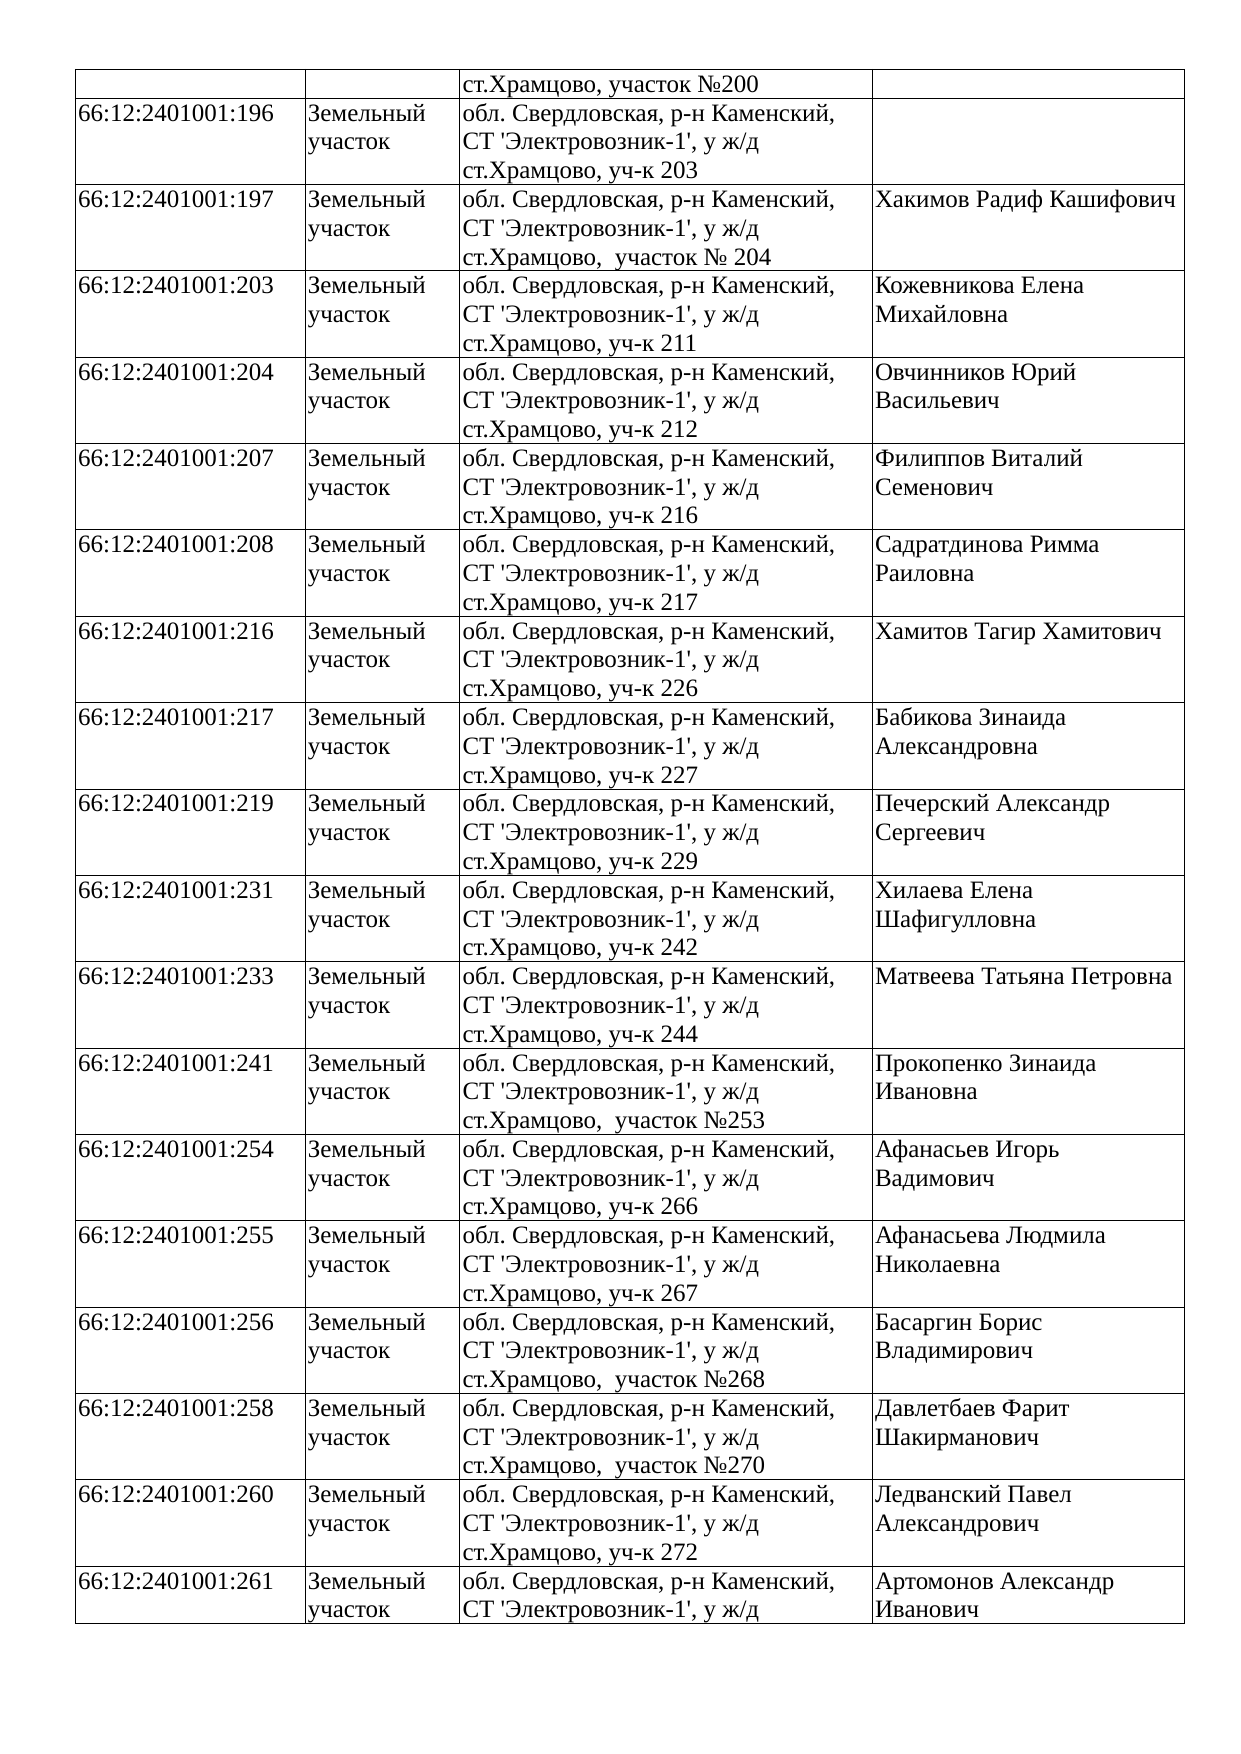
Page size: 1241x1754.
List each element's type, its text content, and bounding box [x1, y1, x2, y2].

table_cell обл. Свердловская, р-н Каменский, СТ 'Электровозник-1', у ж/д ст.Храмцово, уч-к 226 [460, 617, 872, 702]
table_cell 66:12:2401001:241 [76, 1049, 305, 1134]
table_cell ст.Храмцово, участок №200 [460, 70, 872, 98]
table_cell обл. Свердловская, р-н Каменский, СТ 'Электровозник-1', у ж/д ст.Храмцово, уч-к 229 [460, 790, 872, 875]
table_cell Матвеева Татьяна Петровна [873, 962, 1184, 1047]
table_cell обл. Свердловская, р-н Каменский, СТ 'Электровозник-1', у ж/д [460, 1567, 872, 1623]
table_cell обл. Свердловская, р-н Каменский, СТ 'Электровозник-1', у ж/д ст.Храмцово, уч-к 217 [460, 530, 872, 616]
table_cell 66:12:2401001:208 [76, 530, 305, 616]
table_cell 66:12:2401001:216 [76, 617, 305, 702]
table_cell [76, 70, 305, 98]
table_cell обл. Свердловская, р-н Каменский, СТ 'Электровозник-1', у ж/д ст.Храмцово, уч-к 267 [460, 1221, 872, 1307]
table_cell Земельный участок [306, 790, 459, 875]
table_cell обл. Свердловская, р-н Каменский, СТ 'Электровозник-1', у ж/д ст.Храмцово, уч-к 272 [460, 1480, 872, 1566]
table_cell Земельный участок [306, 1394, 459, 1479]
table_cell Овчинников Юрий Васильевич [873, 358, 1184, 443]
table_cell Земельный участок [306, 876, 459, 961]
table_cell обл. Свердловская, р-н Каменский, СТ 'Электровозник-1', у ж/д ст.Храмцово, уч-к 211 [460, 271, 872, 357]
table_cell обл. Свердловская, р-н Каменский, СТ 'Электровозник-1', у ж/д ст.Храмцово, участок № 204 [460, 185, 872, 270]
table_cell Земельный участок [306, 1049, 459, 1134]
table_cell 66:12:2401001:256 [76, 1308, 305, 1393]
table_cell Бабикова Зинаида Александровна [873, 703, 1184, 788]
table_cell 66:12:2401001:196 [76, 99, 305, 184]
table_cell Земельный участок [306, 703, 459, 788]
table_cell Хамитов Тагир Хамитович [873, 617, 1184, 702]
table_cell Земельный участок [306, 962, 459, 1047]
table_cell 66:12:2401001:258 [76, 1394, 305, 1479]
table_cell 66:12:2401001:217 [76, 703, 305, 788]
table_cell Земельный участок [306, 358, 459, 443]
table_cell 66:12:2401001:233 [76, 962, 305, 1047]
table_cell Прокопенко Зинаида Ивановна [873, 1049, 1184, 1134]
table_cell 66:12:2401001:207 [76, 444, 305, 529]
table_cell 66:12:2401001:197 [76, 185, 305, 270]
table_cell обл. Свердловская, р-н Каменский, СТ 'Электровозник-1', у ж/д ст.Храмцово, участок №268 [460, 1308, 872, 1393]
table_cell [873, 70, 1184, 98]
table_cell обл. Свердловская, р-н Каменский, СТ 'Электровозник-1', у ж/д ст.Храмцово, уч-к 216 [460, 444, 872, 529]
table_cell Филиппов Виталий Семенович [873, 444, 1184, 529]
table_cell обл. Свердловская, р-н Каменский, СТ 'Электровозник-1', у ж/д ст.Храмцово, уч-к 203 [460, 99, 872, 184]
table_cell обл. Свердловская, р-н Каменский, СТ 'Электровозник-1', у ж/д ст.Храмцово, уч-к 266 [460, 1135, 872, 1220]
table_cell обл. Свердловская, р-н Каменский, СТ 'Электровозник-1', у ж/д ст.Храмцово, участок №270 [460, 1394, 872, 1479]
table_cell Печерский Александр Сергеевич [873, 790, 1184, 875]
table_cell 66:12:2401001:260 [76, 1480, 305, 1566]
table_cell Давлетбаев Фарит Шакирманович [873, 1394, 1184, 1479]
table_cell [873, 99, 1184, 184]
table_cell Кожевникова Елена Михайловна [873, 271, 1184, 357]
table_cell Афанасьева Людмила Николаевна [873, 1221, 1184, 1307]
table_cell Артомонов Александр Иванович [873, 1567, 1184, 1623]
table_cell 66:12:2401001:255 [76, 1221, 305, 1307]
table_cell Земельный участок [306, 271, 459, 357]
table_cell обл. Свердловская, р-н Каменский, СТ 'Электровозник-1', у ж/д ст.Храмцово, уч-к 227 [460, 703, 872, 788]
table_cell [306, 70, 459, 98]
table_cell Земельный участок [306, 1567, 459, 1623]
table_cell Хилаева Елена Шафигулловна [873, 876, 1184, 961]
table_cell Земельный участок [306, 1221, 459, 1307]
table_cell Садратдинова Римма Раиловна [873, 530, 1184, 616]
table_cell 66:12:2401001:203 [76, 271, 305, 357]
table_cell 66:12:2401001:204 [76, 358, 305, 443]
table_cell Басаргин Борис Владимирович [873, 1308, 1184, 1393]
table_cell Земельный участок [306, 1480, 459, 1566]
table_cell Хакимов Радиф Кашифович [873, 185, 1184, 270]
table_cell обл. Свердловская, р-н Каменский, СТ 'Электровозник-1', у ж/д ст.Храмцово, участок №253 [460, 1049, 872, 1134]
table_cell Земельный участок [306, 185, 459, 270]
table_cell Ледванский Павел Александрович [873, 1480, 1184, 1566]
table_cell обл. Свердловская, р-н Каменский, СТ 'Электровозник-1', у ж/д ст.Храмцово, уч-к 242 [460, 876, 872, 961]
table_cell Земельный участок [306, 617, 459, 702]
table_cell Земельный участок [306, 99, 459, 184]
table_cell Афанасьев Игорь Вадимович [873, 1135, 1184, 1220]
table_cell 66:12:2401001:219 [76, 790, 305, 875]
table_cell Земельный участок [306, 1308, 459, 1393]
table_cell 66:12:2401001:261 [76, 1567, 305, 1623]
table_cell обл. Свердловская, р-н Каменский, СТ 'Электровозник-1', у ж/д ст.Храмцово, уч-к 212 [460, 358, 872, 443]
table_cell обл. Свердловская, р-н Каменский, СТ 'Электровозник-1', у ж/д ст.Храмцово, уч-к 244 [460, 962, 872, 1047]
table_cell Земельный участок [306, 1135, 459, 1220]
table_cell 66:12:2401001:254 [76, 1135, 305, 1220]
table_cell 66:12:2401001:231 [76, 876, 305, 961]
table_cell Земельный участок [306, 444, 459, 529]
table_cell Земельный участок [306, 530, 459, 616]
